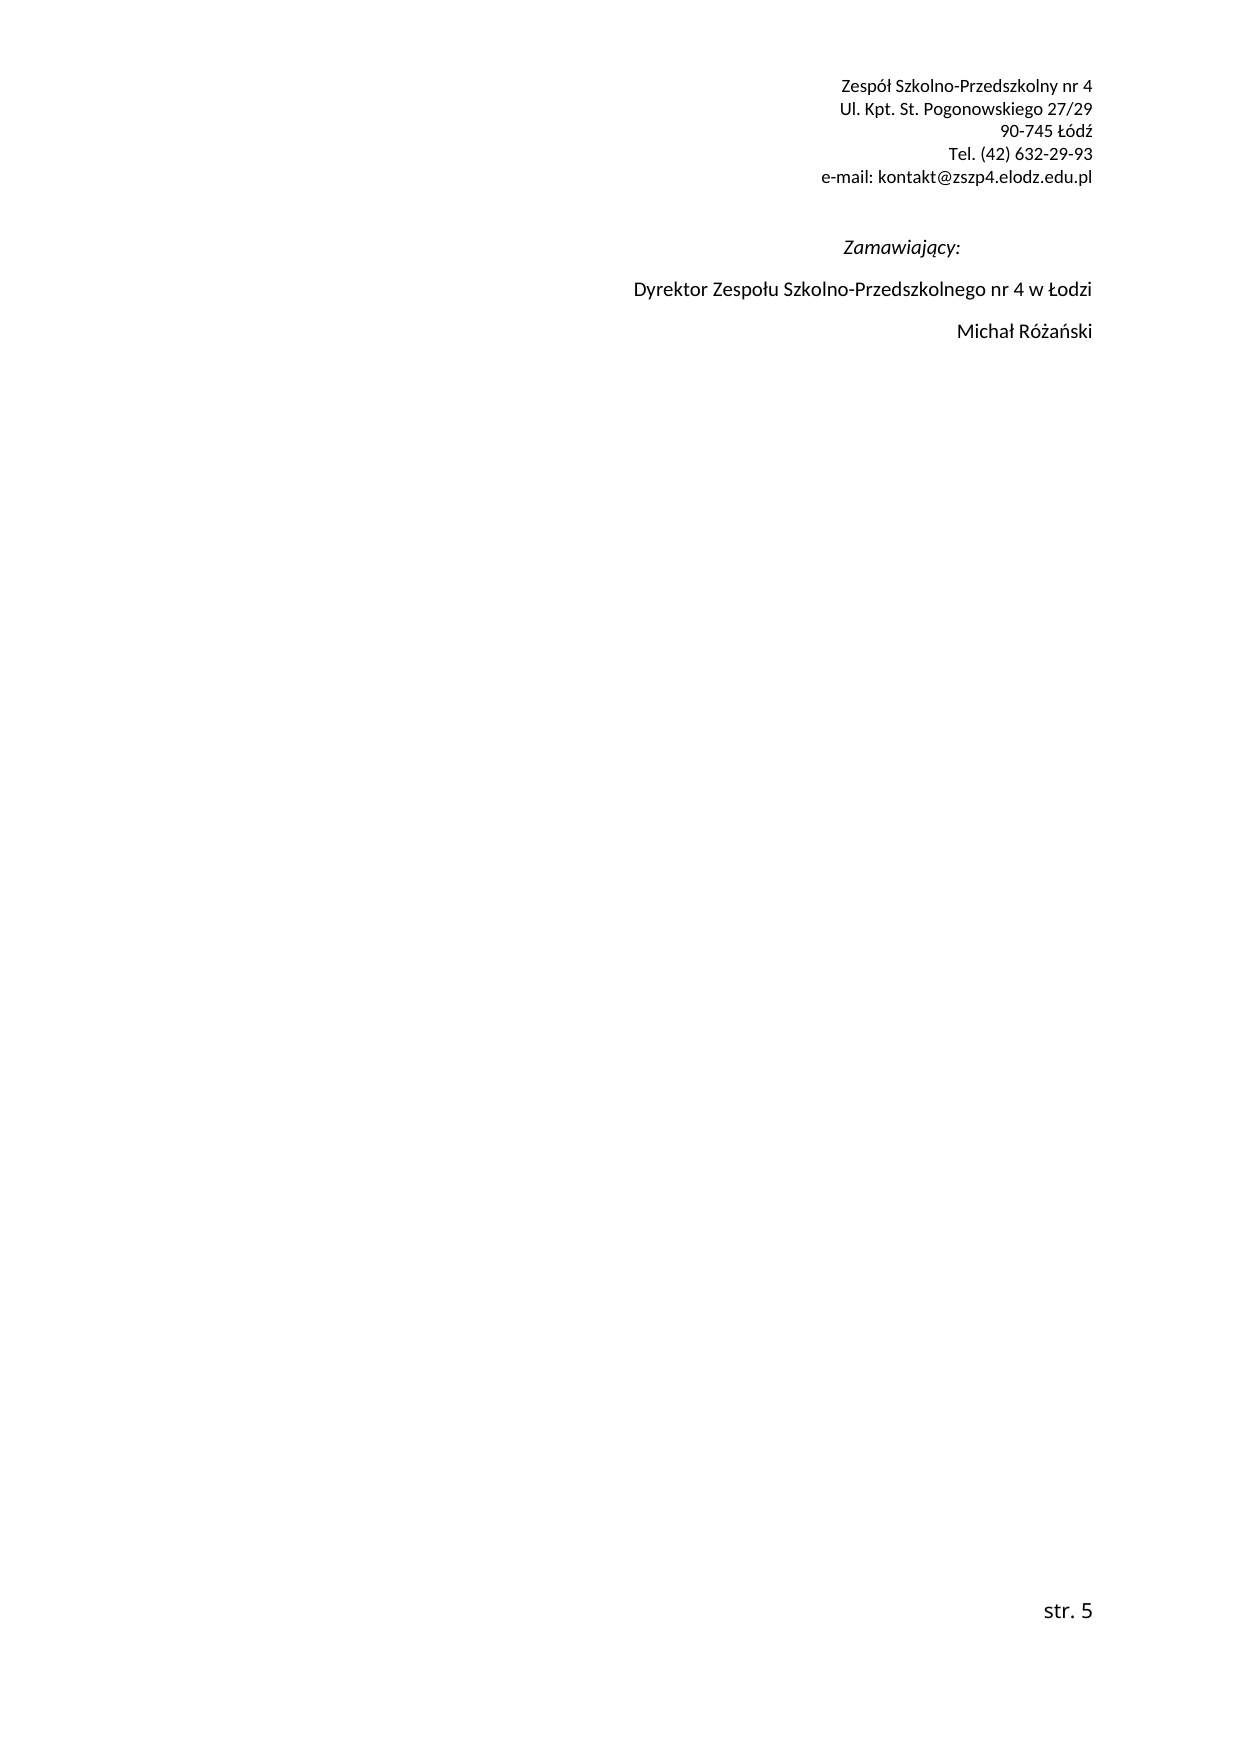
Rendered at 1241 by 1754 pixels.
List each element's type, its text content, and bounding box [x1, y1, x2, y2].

text Zamawiający: [148, 234, 1093, 259]
text Dyrektor Zespołu Szkolno-Przedszkolnego nr 4 w Łodzi [148, 276, 1093, 302]
text Michał Różański [148, 318, 1093, 344]
